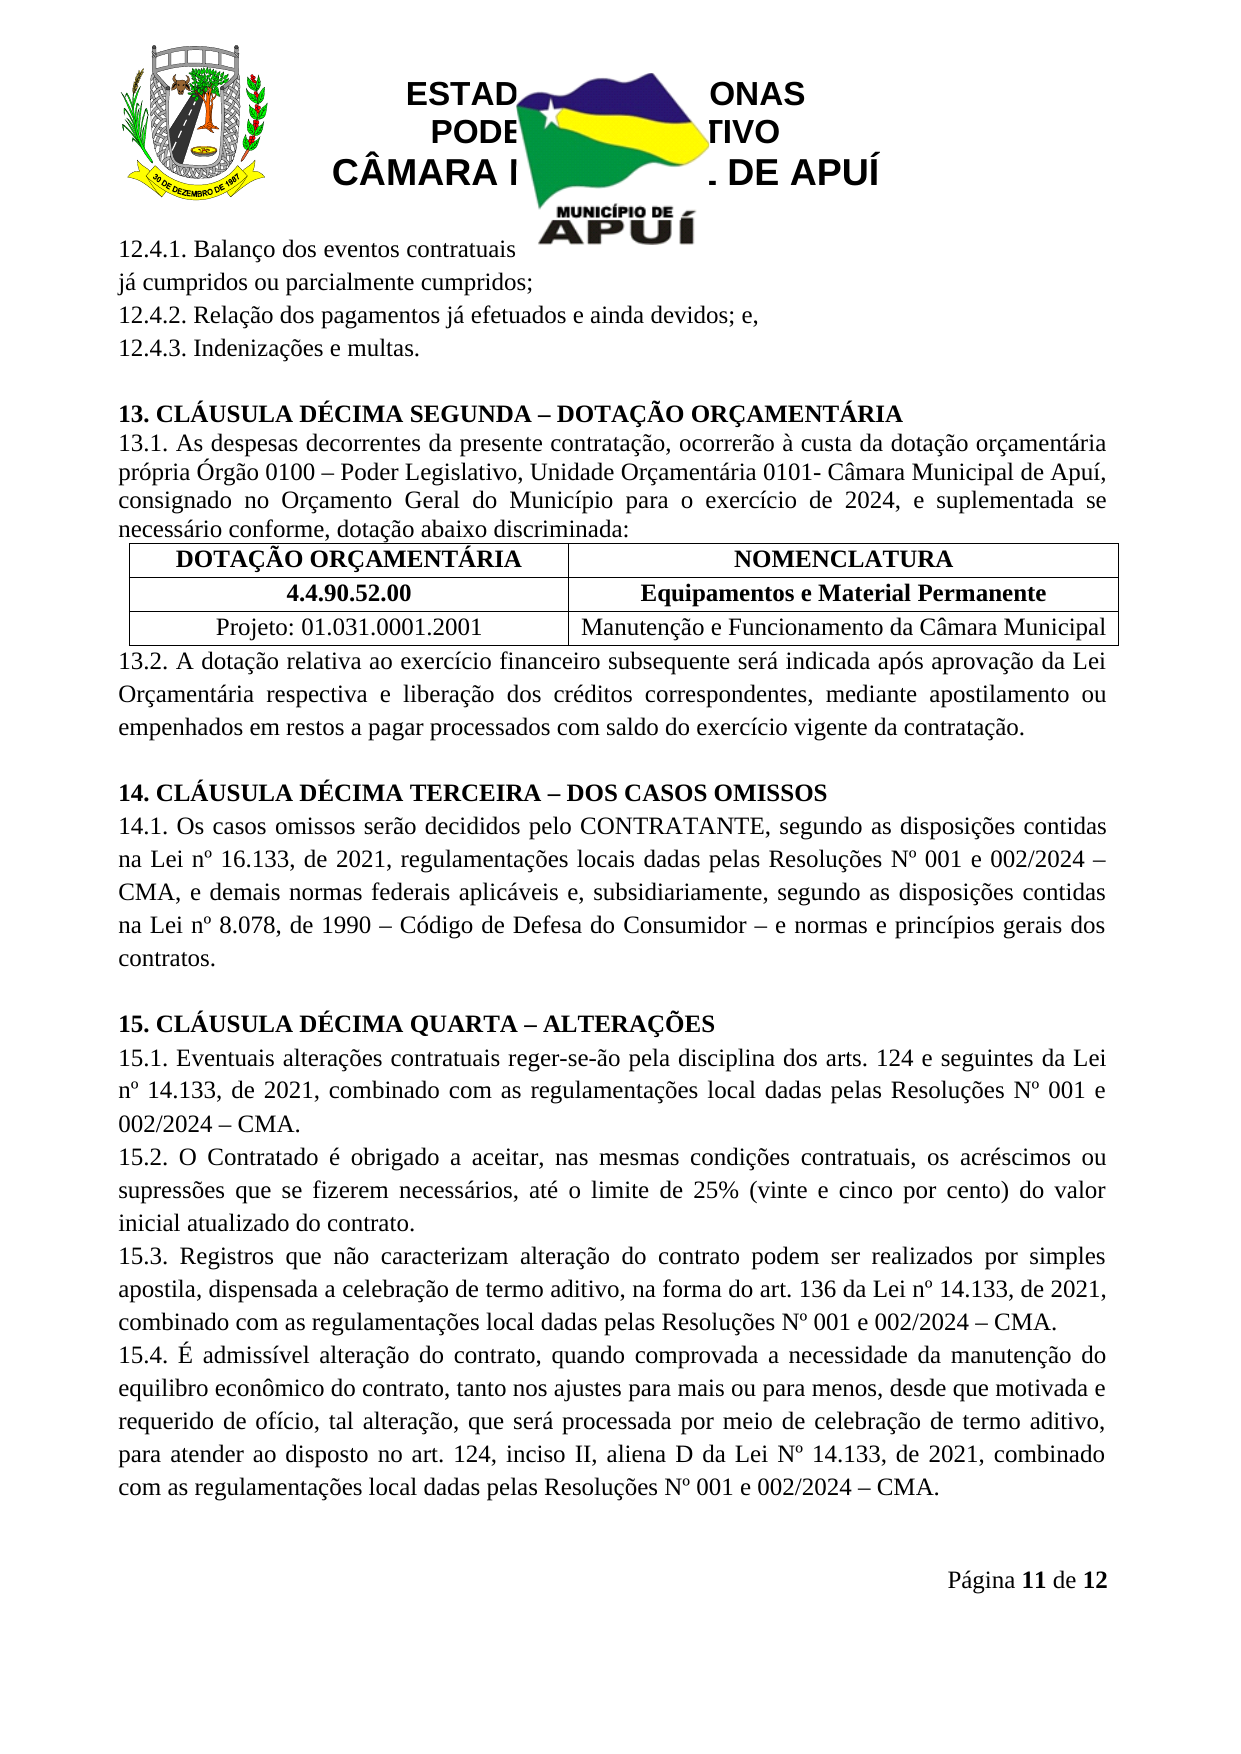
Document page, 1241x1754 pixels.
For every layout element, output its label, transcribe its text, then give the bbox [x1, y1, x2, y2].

table_cell Equipamentos e Material Permanente [569, 578, 1118, 611]
table_cell 4.4.90.52.00 [130, 578, 568, 611]
text 14.1. Os casos omissos serão decididos pelo CONTRATANTE, segundo as disposições contidas na Lei nº 16.133, de 2021, regulamentações locais dadas pelas Resoluções Nº 001 e 002/2024 – CMA, e demais normas federais aplicáveis e, subsidiariamente, segundo as disposições contidas na Lei nº 8.078, de 1990 – Código de Defesa do Consumidor – e normas e princípios gerais dos contratos. [118, 811, 1107, 972]
text 15.3. Registros que não caracterizam alteração do contrato podem ser realizados por simples apostila, dispensada a celebração de termo aditivo, na forma do art. 136 da Lei nº 14.133, de 2021, combinado com as regulamentações local dadas pelas Resoluções Nº 001 e 002/2024 – CMA. [118, 1241, 1107, 1336]
text 15.1. Eventuais alterações contratuais reger-se-ão pela disciplina dos arts. 124 e seguintes da Lei nº 14.133, de 2021, combinado com as regulamentações local dadas pelas Resoluções Nº 001 e 002/2024 – CMA. [118, 1043, 1107, 1137]
text 12.4.1. Balanço dos eventos contratuais já cumpridos ou parcialmente cumpridos; [118, 234, 1107, 296]
text 13. CLÁUSULA DÉCIMA SEGUNDA – DOTAÇÃO ORÇAMENTÁRIA [118, 399, 1107, 428]
text 12.4.2. Relação dos pagamentos já efetuados e ainda devidos; e, [118, 300, 1107, 329]
text 15.4. É admissível alteração do contrato, quando comprovada a necessidade da manutenção do equilibro econômico do contrato, tanto nos ajustes para mais ou para menos, desde que motivada e requerido de ofício, tal alteração, que será processada por meio de celebração de termo aditivo, para atender ao disposto no art. 124, inciso II, aliena D da Lei Nº 14.133, de 2021, combinado com as regulamentações local dadas pelas Resoluções Nº 001 e 002/2024 – CMA. [118, 1340, 1107, 1501]
text 13.1. As despesas decorrentes da presente contratação, ocorrerão à custa da dotação orçamentária própria Órgão 0100 – Poder Legislativo, Unidade Orçamentária 0101- Câmara Municipal de Apuí, consignado no Orçamento Geral do Município para o exercício de 2024, e suplementada se necessário conforme, dotação abaixo discriminada: [118, 428, 1107, 543]
text 15.2. O Contratado é obrigado a aceitar, nas mesmas condições contratuais, os acréscimos ou supressões que se fizerem necessários, até o limite de 25% (vinte e cinco por cento) do valor inicial atualizado do contrato. [118, 1142, 1107, 1236]
text 15. CLÁUSULA DÉCIMA QUARTA – ALTERAÇÕES [118, 1009, 1107, 1038]
table_cell Projeto: 01.031.0001.2001 [130, 612, 568, 645]
text 12.4.3. Indenizações e multas. [118, 333, 1107, 362]
text 13.2. A dotação relativa ao exercício financeiro subsequente será indicada após aprovação da Lei Orçamentária respectiva e liberação dos créditos correspondentes, mediante apostilamento ou empenhados em restos a pagar processados com saldo do exercício vigente da contratação. [118, 646, 1107, 741]
table_cell Manutenção e Funcionamento da Câmara Municipal [569, 612, 1118, 645]
table_header NOMENCLATURA [569, 544, 1118, 577]
text 14. CLÁUSULA DÉCIMA TERCEIRA – DOS CASOS OMISSOS [118, 778, 1107, 807]
table_header DOTAÇÃO ORÇAMENTÁRIA [130, 544, 568, 577]
